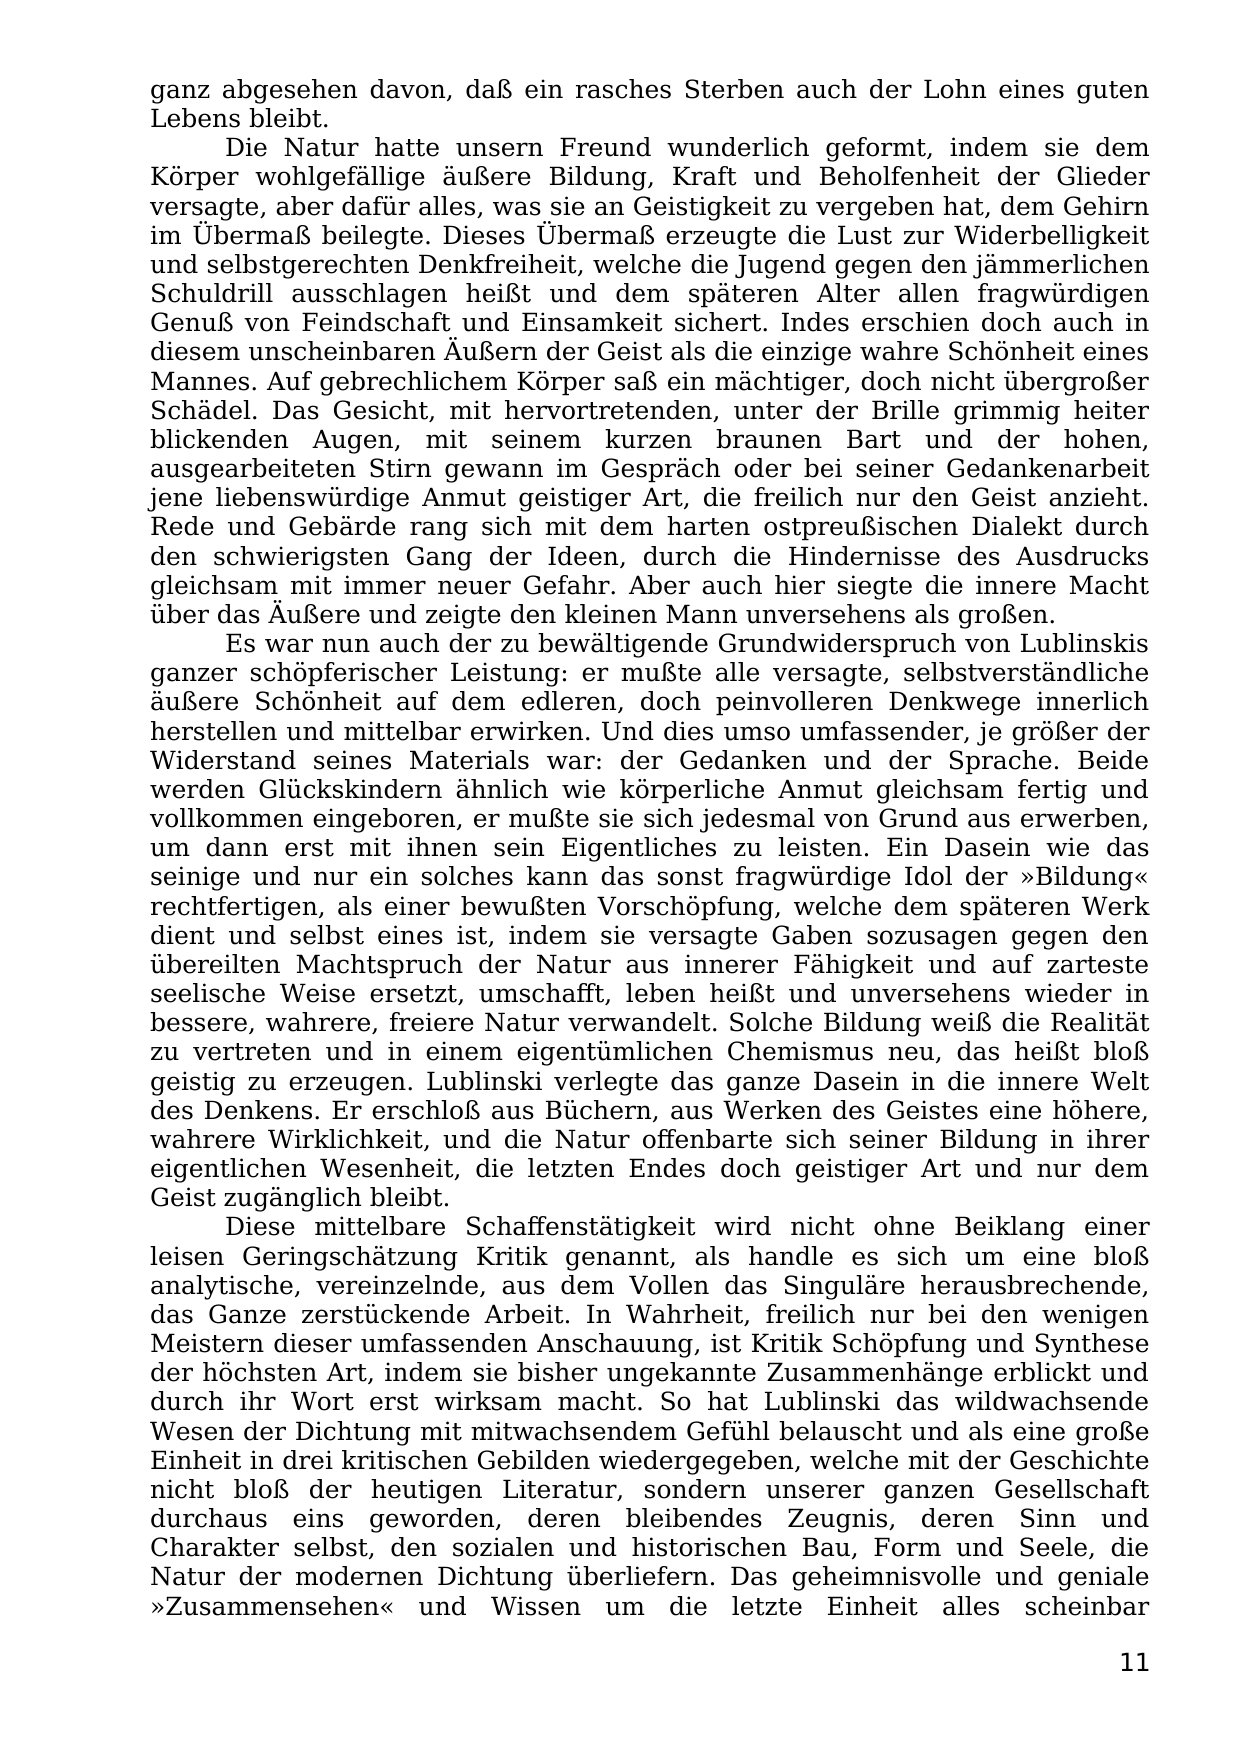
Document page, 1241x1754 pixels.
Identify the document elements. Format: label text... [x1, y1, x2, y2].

text Es war nun auch der zu bewältigende Grundwiderspruch von Lublinskis ganzer schöpferischer Leistung: er mußte alle versagte, selbstverständliche äußere Schönheit auf dem edleren, doch peinvolleren Denkwege innerlich herstellen und mittelbar erwirken. Und dies umso umfassender, je größer der Widerstand seines Materials war: der Gedanken und der Sprache. Beide werden Glückskindern ähnlich wie körperliche Anmut gleichsam fertig und vollkommen eingeboren, er mußte sie sich jedesmal von Grund aus erwerben, um dann erst mit ihnen sein Eigentliches zu leisten. Ein Dasein wie das seinige und nur ein solches kann das sonst fragwürdige Idol der »Bildung« rechtfertigen, als einer bewußten Vorschöpfung, welche dem späteren Werk dient und selbst eines ist, indem sie versagte Gaben sozusagen gegen den übereilten Machtspruch der Natur aus innerer Fähigkeit und auf zarteste seelische Weise ersetzt, umschafft, leben heißt und unversehens wieder in bessere, wahrere, freiere Natur verwandelt. Solche Bildung weiß die Realität zu vertreten und in einem eigentümlichen Chemismus neu, das heißt bloß geistig zu erzeugen. Lublinski verlegte das ganze Dasein in die innere Welt des Denkens. Er erschloß aus Büchern, aus Werken des Geistes eine höhere, wahrere Wirklichkeit, und die Natur offenbarte sich seiner Bildung in ihrer eigentlichen Wesenheit, die letzten Endes doch geistiger Art und nur dem Geist zugänglich bleibt. [150, 629, 1151, 1212]
text ganz abgesehen davon, daß ein rasches Sterben auch der Lohn eines guten Lebens bleibt. [150, 75, 1151, 133]
text Diese mittelbare Schaffenstätigkeit wird nicht ohne Beiklang einer leisen Geringschätzung Kritik genannt, als handle es sich um eine bloß analytische, vereinzelnde, aus dem Vollen das Singuläre herausbrechende, das Ganze zerstückende Arbeit. In Wahrheit, freilich nur bei den wenigen Meistern dieser umfassenden Anschauung, ist Kritik Schöpfung und Synthese der höchsten Art, indem sie bisher ungekannte Zusammenhänge erblickt und durch ihr Wort erst wirksam macht. So hat Lublinski das wildwachsende Wesen der Dichtung mit mitwachsendem Gefühl belauscht und als eine große Einheit in drei kritischen Gebilden wiedergegeben, welche mit der Geschichte nicht bloß der heutigen Literatur, sondern unserer ganzen Gesellschaft durchaus eins geworden, deren bleibendes Zeugnis, deren Sinn und Charakter selbst, den sozialen und historischen Bau, Form und Seele, die Natur der modernen Dichtung überliefern. Das geheimnisvolle und geniale »Zusammensehen« und Wissen um die letzte Einheit alles scheinbar [150, 1212, 1151, 1621]
text Die Natur hatte unsern Freund wunderlich geformt, indem sie dem Körper wohlgefällige äußere Bildung, Kraft und Beholfenheit der Glieder versagte, aber dafür alles, was sie an Geistigkeit zu vergeben hat, dem Gehirn im Übermaß beilegte. Dieses Übermaß erzeugte die Lust zur Widerbelligkeit und selbstgerechten Denkfreiheit, welche die Jugend gegen den jämmerlichen Schuldrill ausschlagen heißt und dem späteren Alter allen fragwürdigen Genuß von Feindschaft und Einsamkeit sichert. Indes erschien doch auch in diesem unscheinbaren Äußern der Geist als die einzige wahre Schönheit eines Mannes. Auf gebrechlichem Körper saß ein mächtiger, doch nicht übergroßer Schädel. Das Gesicht, mit hervortretenden, unter der Brille grimmig heiter blickenden Augen, mit seinem kurzen braunen Bart und der hohen, ausgearbeiteten Stirn gewann im Gespräch oder bei seiner Gedankenarbeit jene liebenswürdige Anmut geistiger Art, die freilich nur den Geist anzieht. Rede und Gebärde rang sich mit dem harten ostpreußischen Dialekt durch den schwierigsten Gang der Ideen, durch die Hindernisse des Ausdrucks gleichsam mit immer neuer Gefahr. Aber auch hier siegte die innere Macht über das Äußere und zeigte den kleinen Mann unversehens als großen. [150, 133, 1151, 629]
